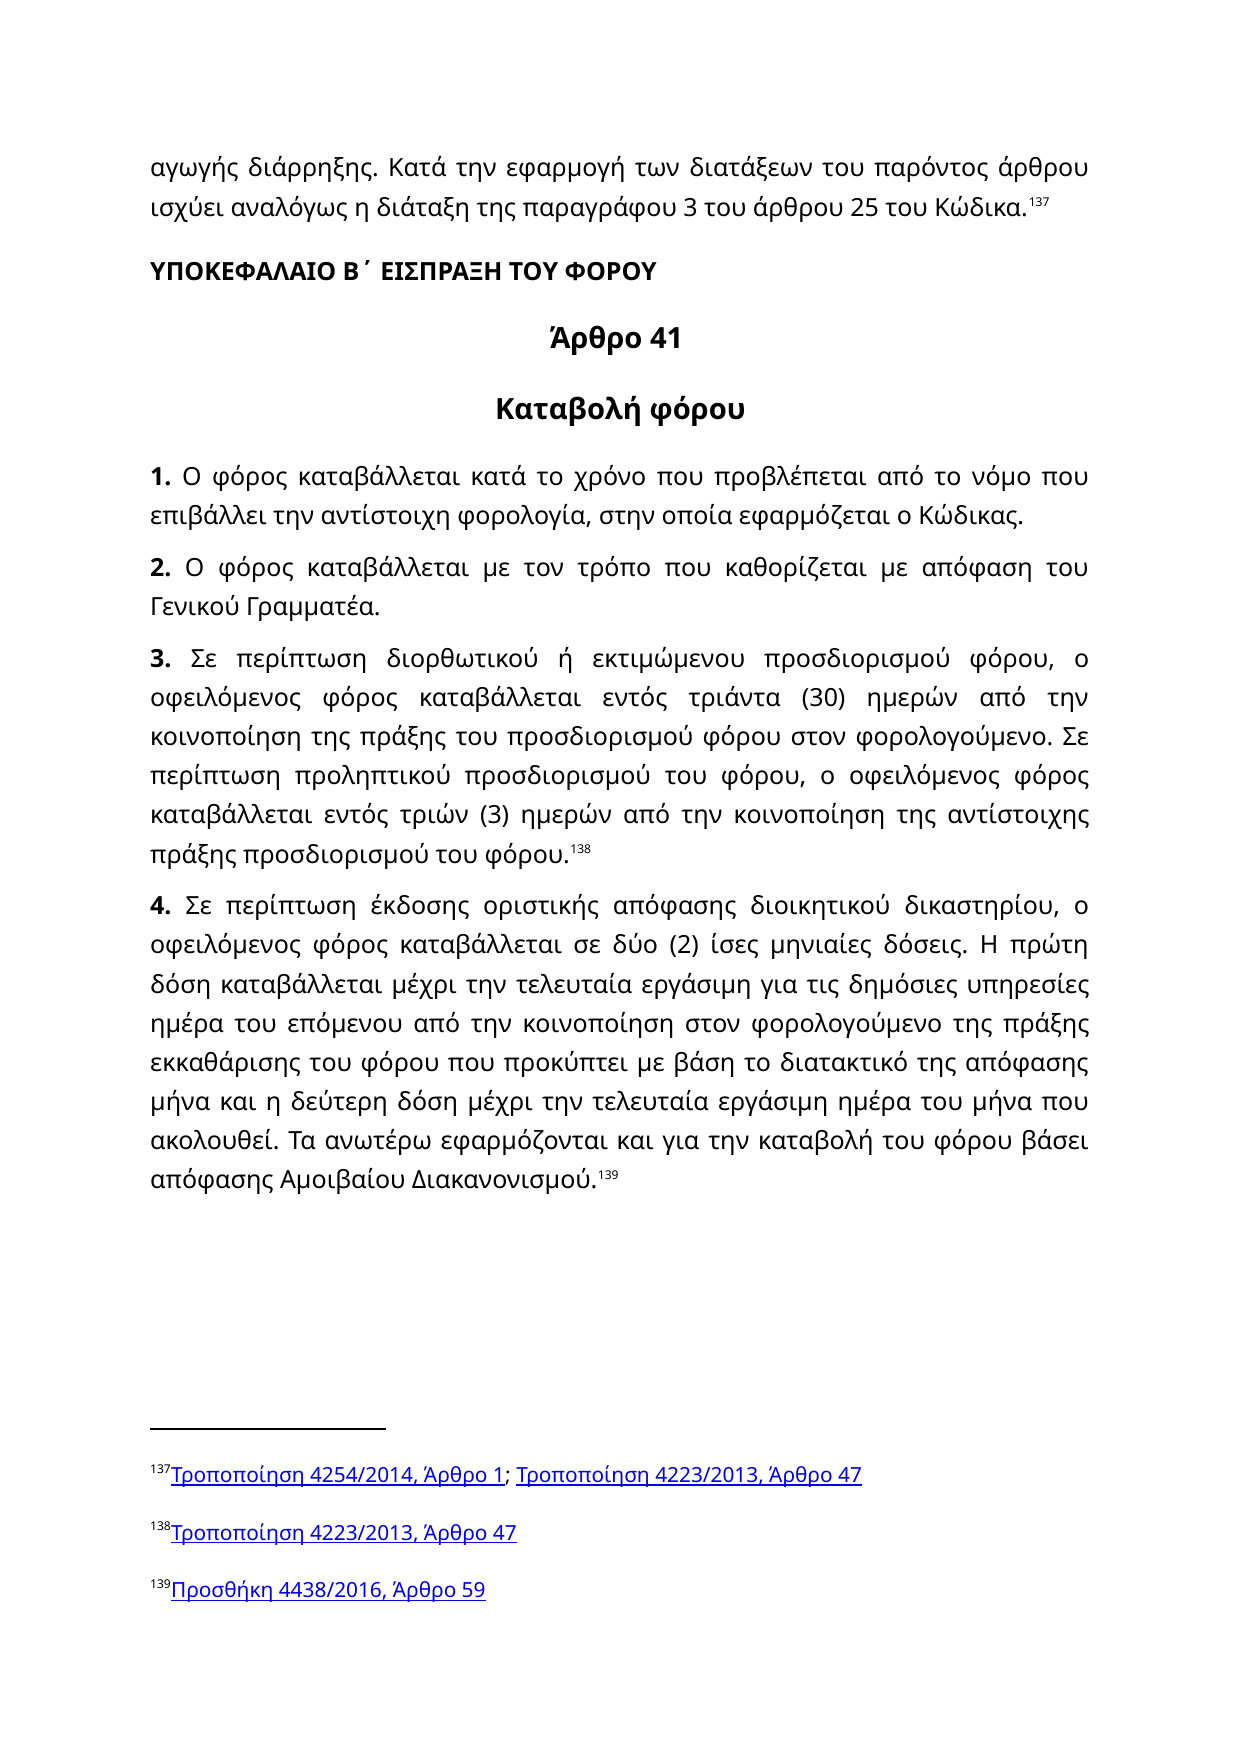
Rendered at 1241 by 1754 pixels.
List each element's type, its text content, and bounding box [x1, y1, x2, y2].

text αγωγής διάρρηξης. Κατά την εφαρμογή των διατάξεων του παρόντος άρθρου ισχύει αναλόγως η διάταξη της παραγράφου 3 του άρθρου 25 του Κώδικα. [150, 150, 1090, 223]
subtitle Άρθρο 41 [150, 317, 1090, 357]
text 4. Σε περίπτωση έκδοσης οριστικής απόφασης διοικητικού δικαστηρίου, ο οφειλόμενος φόρος καταβάλλεται σε δύο (2) ίσες μηνιαίες δόσεις. Η πρώτη δόση καταβάλλεται μέχρι την τελευταία εργάσιμη για τις δημόσιες υπηρεσίες ημέρα του επόμενου από την κοινοποίηση στον φορολογούμενο της πράξης εκκαθάρισης του φόρου που προκύπτει με βάση το διατακτικό της απόφασης μήνα και η δεύτερη δόση μέχρι την τελευταία εργάσιμη ημέρα του μήνα που ακολουθεί. Τα ανωτέρω εφαρμόζονται και για την καταβολή του φόρου βάσει απόφασης Αμοιβαίου Διακανονισμού. [150, 888, 1090, 1196]
text ΥΠΟΚΕΦΑΛΑΙΟ Β΄ ΕΙΣΠΡΑΞΗ ΤΟΥ ΦΟΡΟΥ [150, 253, 1090, 287]
text 3. Σε περίπτωση διορθωτικού ή εκτιμώμενου προσδιορισμού φόρου, ο οφειλόμενος φόρος καταβάλλεται εντός τριάντα (30) ημερών από την κοινοποίηση της πράξης του προσδιορισμού φόρου στον φορολογούμενο. Σε περίπτωση προληπτικού προσδιορισμού του φόρου, ο οφειλόμενος φόρος καταβάλλεται εντός τριών (3) ημερών από την κοινοποίηση της αντίστοιχης πράξης προσδιορισμού του φόρου. [150, 640, 1090, 870]
text 1. Ο φόρος καταβάλλεται κατά το χρόνο που προβλέπεται από το νόμο που επιβάλλει την αντίστοιχη φορολογία, στην οποία εφαρμόζεται ο Κώδικας. [150, 459, 1090, 532]
text Προσθήκη 4438/2016, Άρθρο 59 [150, 1576, 1090, 1604]
subtitle Καταβολή φόρου [150, 388, 1090, 428]
text Τροποποίηση 4254/2014, Άρθρο 1; Τροποποίηση 4223/2013, Άρθρο 47 [150, 1460, 1090, 1489]
text 2. Ο φόρος καταβάλλεται με τον τρόπο που καθορίζεται με απόφαση του Γενικού Γραμματέα. [150, 549, 1090, 623]
text Τροποποίηση 4223/2013, Άρθρο 47 [150, 1518, 1090, 1546]
